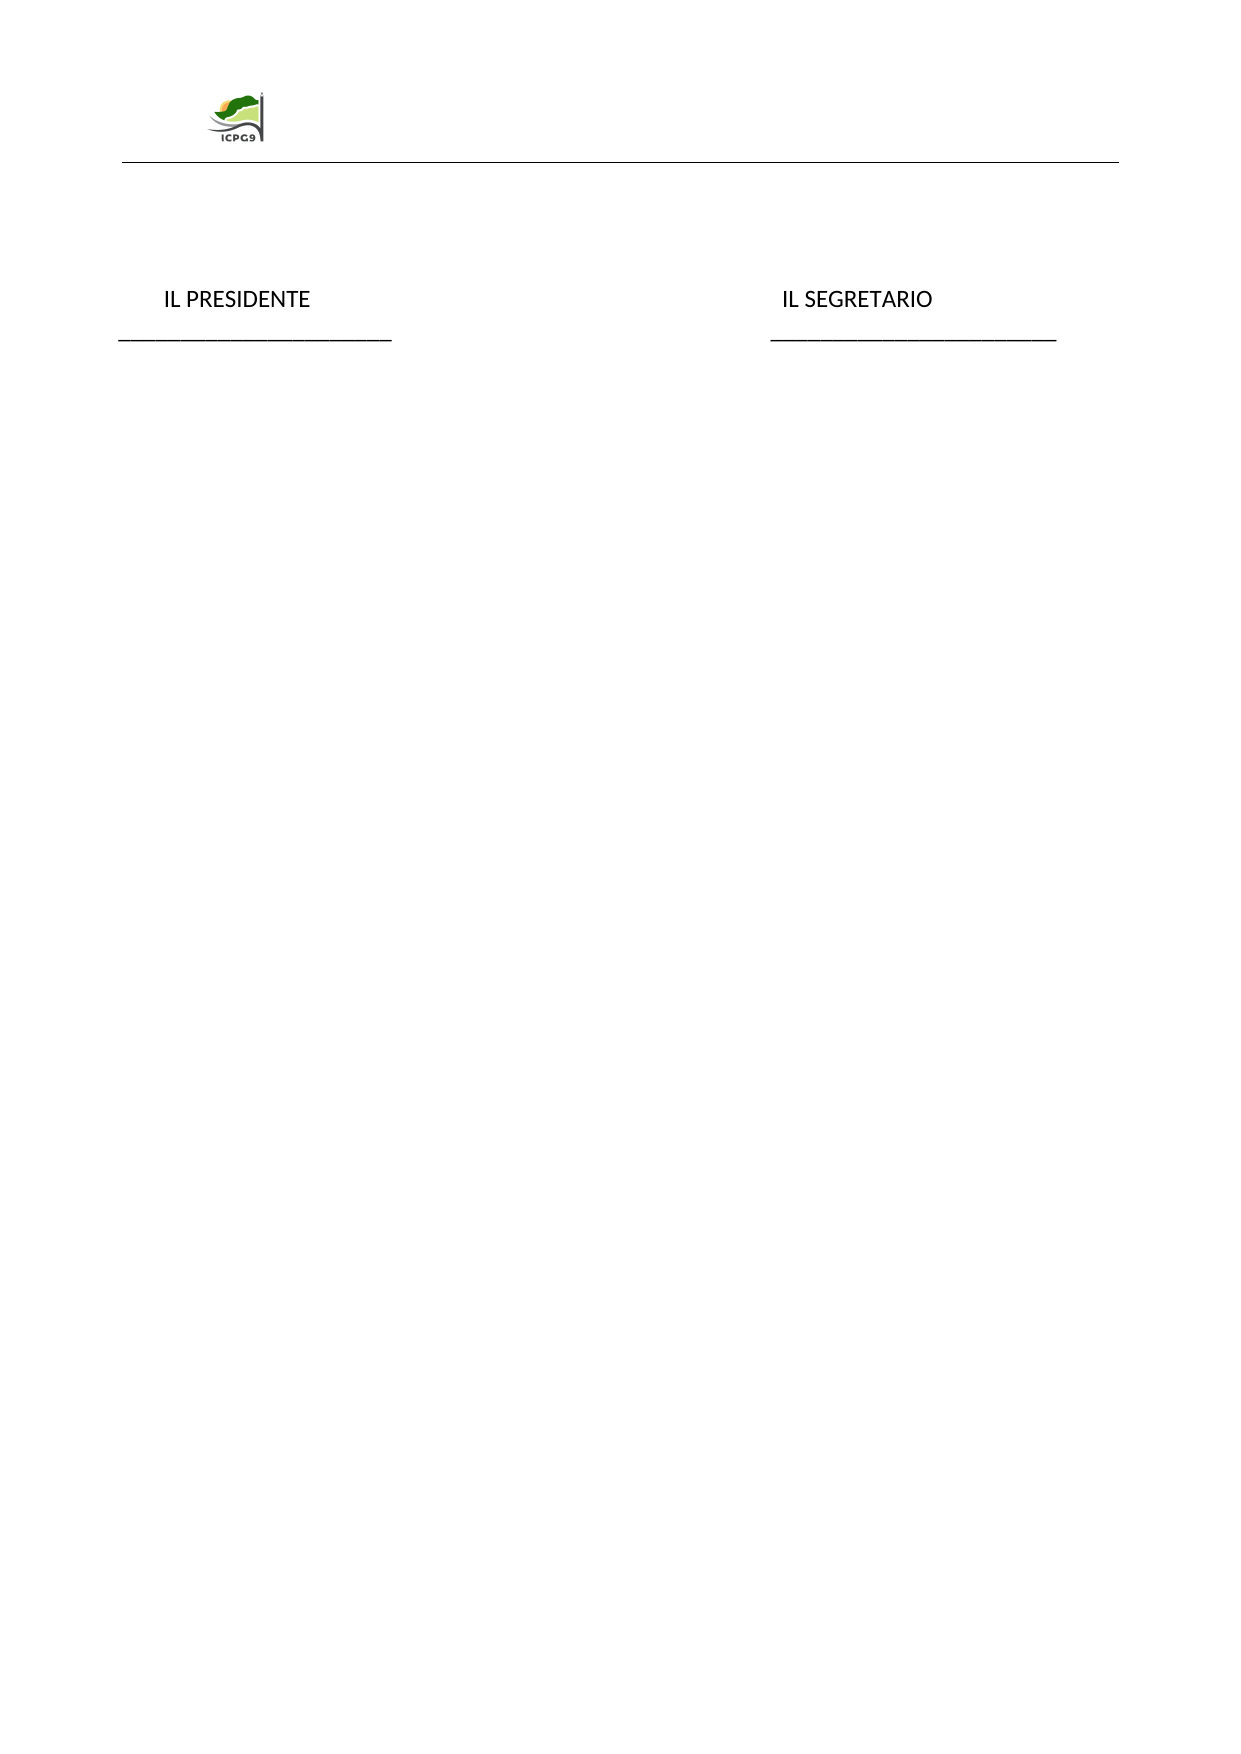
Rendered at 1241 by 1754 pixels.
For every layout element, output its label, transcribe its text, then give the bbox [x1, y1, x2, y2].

text ______________________ _______________________ [118, 314, 1128, 345]
picture [206, 87, 265, 146]
text IL PRESIDENTE IL SEGRETARIO [118, 284, 1128, 314]
